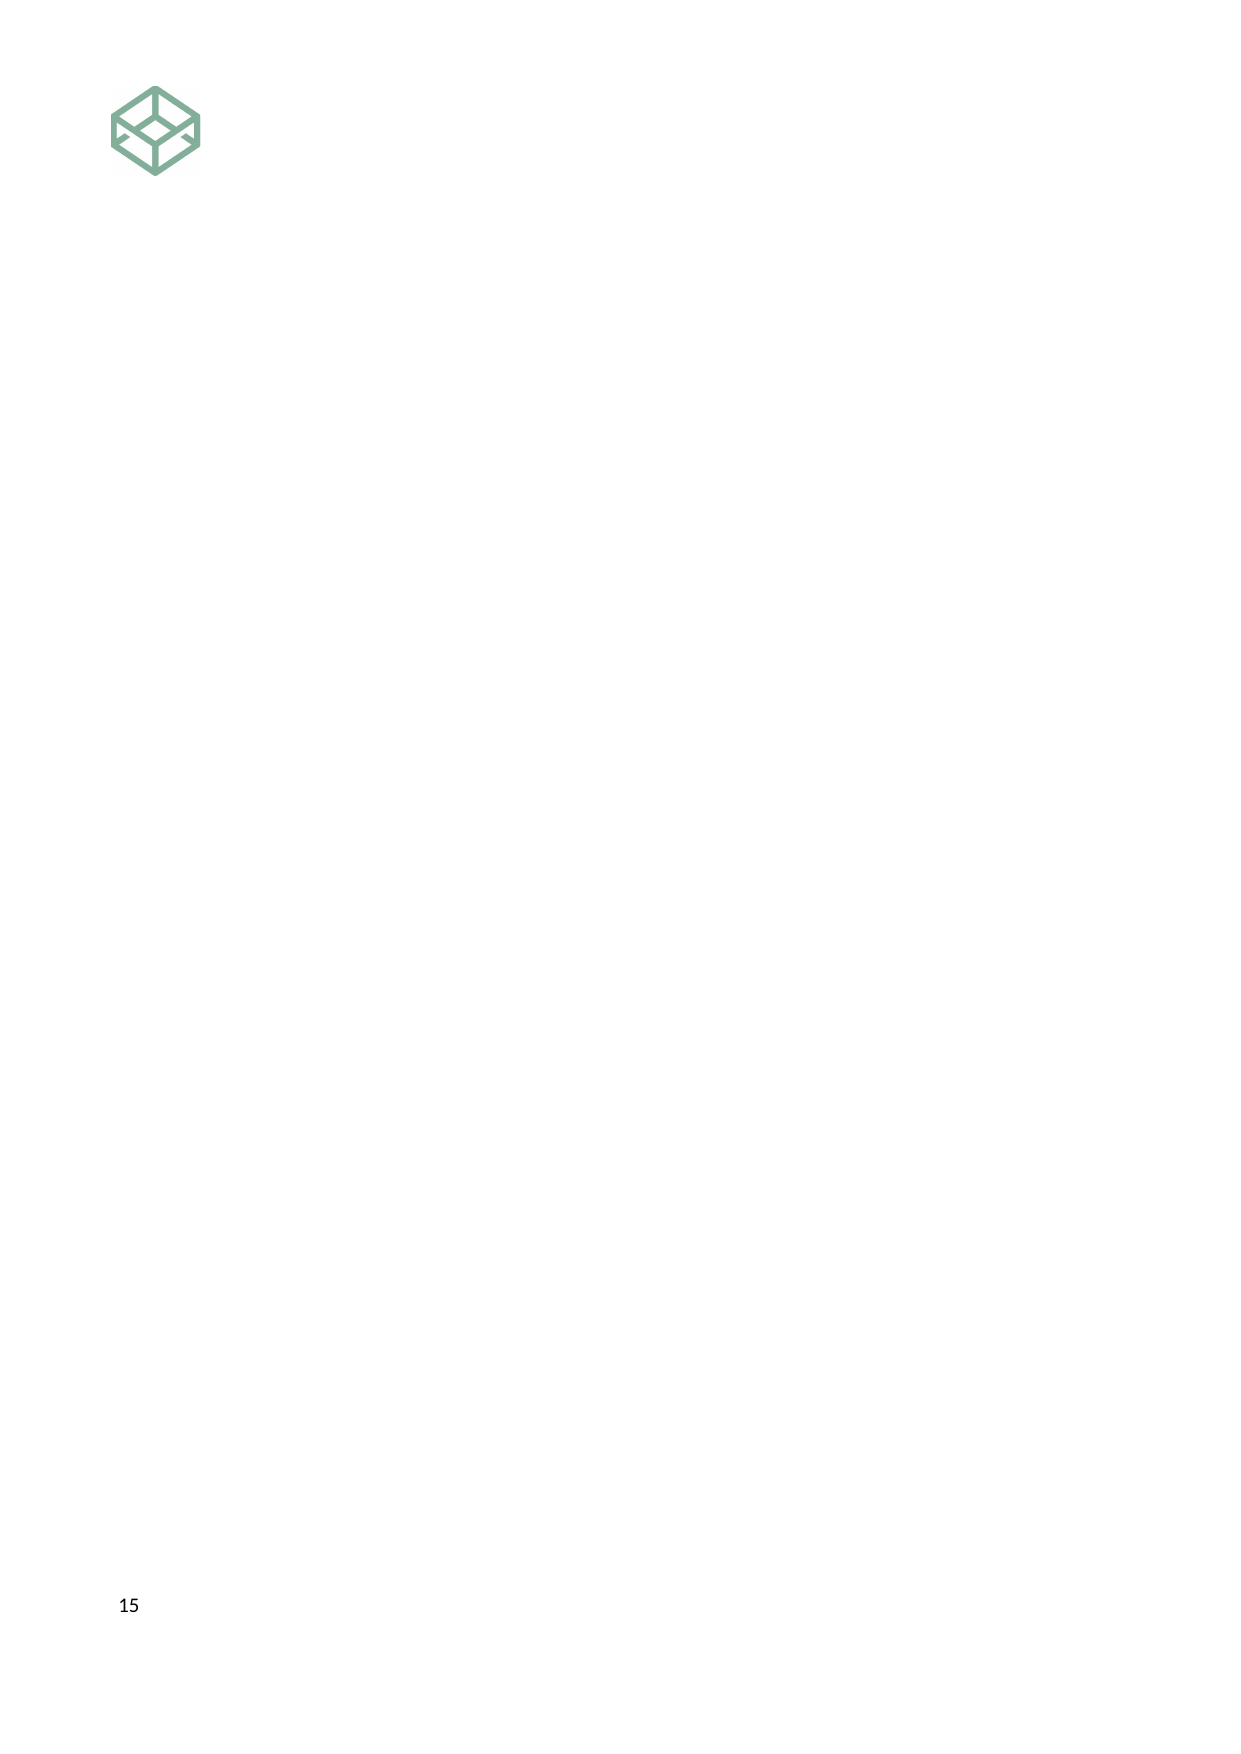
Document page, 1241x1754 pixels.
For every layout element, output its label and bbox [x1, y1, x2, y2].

picture [111, 86, 201, 176]
